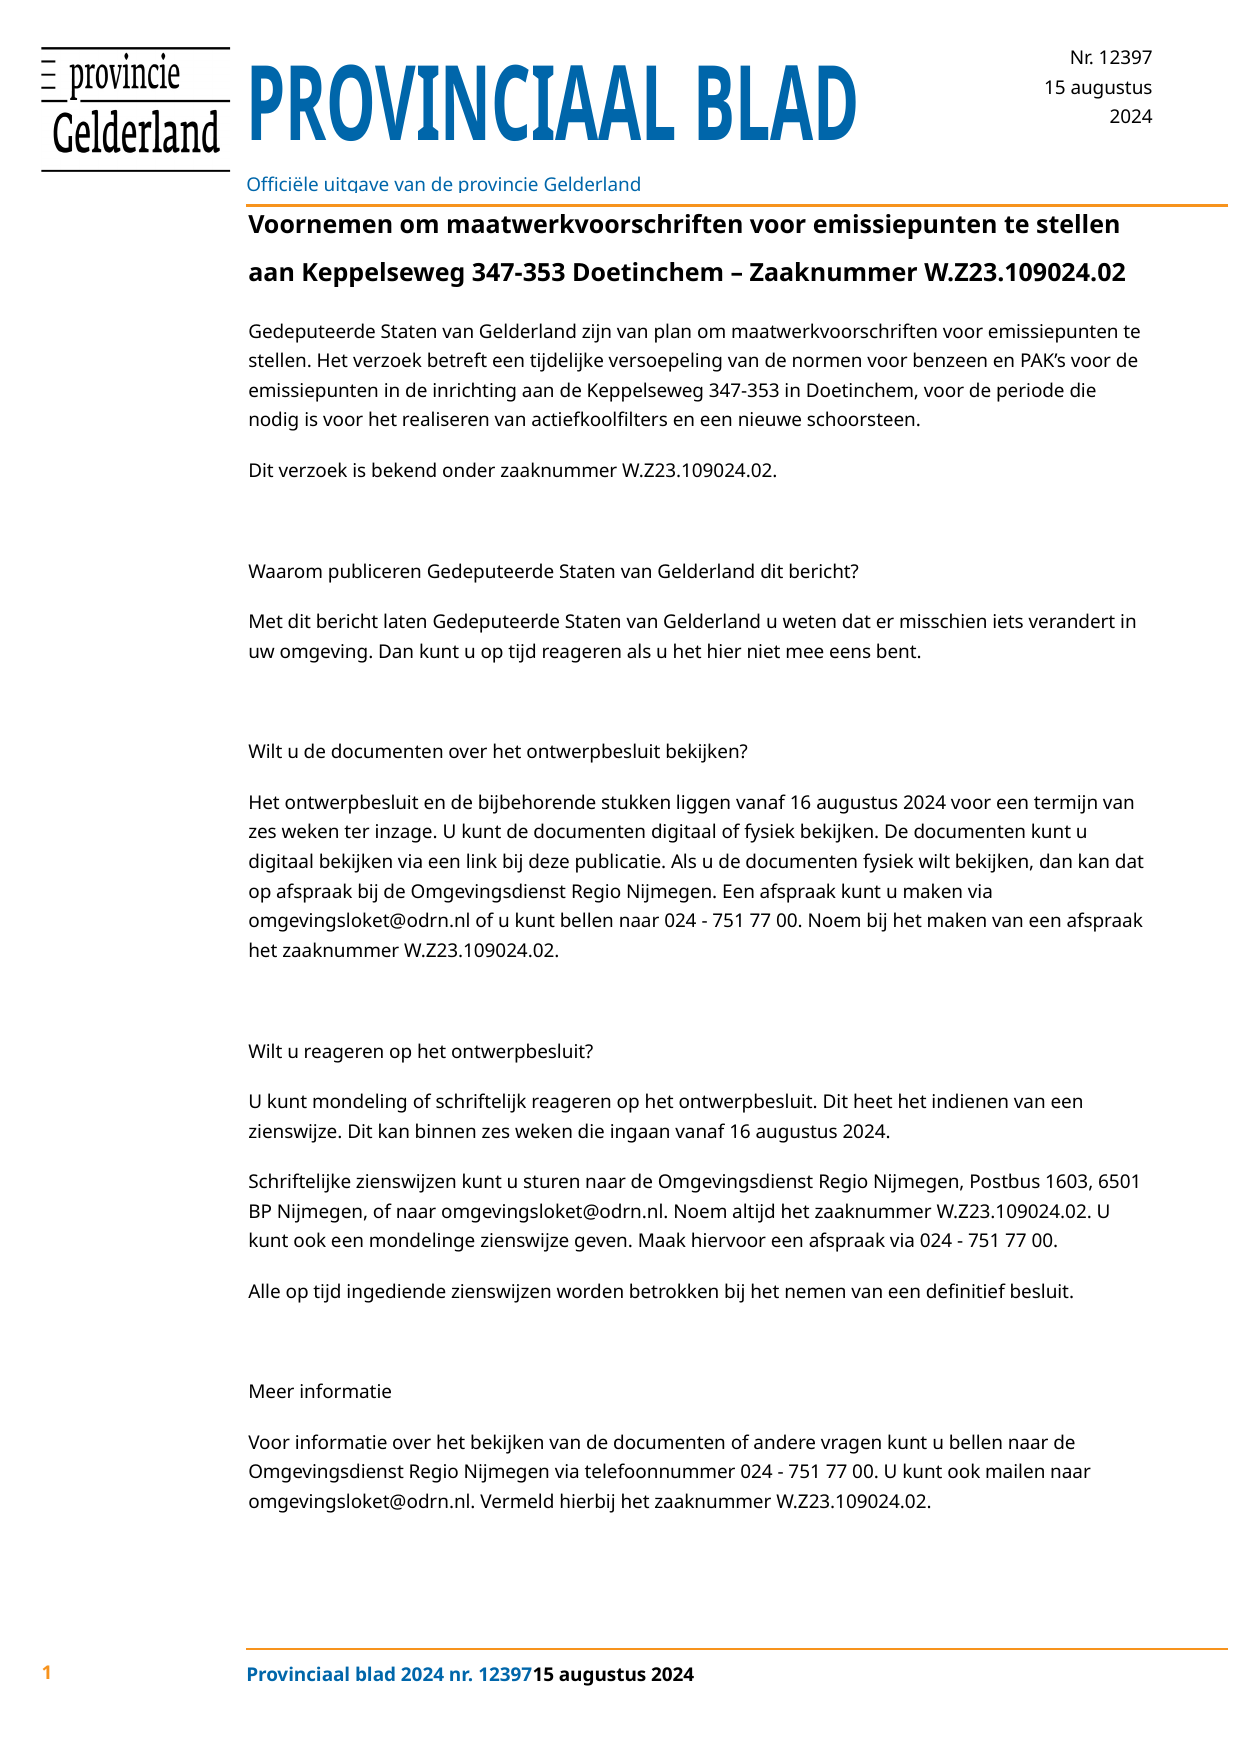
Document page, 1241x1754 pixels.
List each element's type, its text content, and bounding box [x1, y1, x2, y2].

text Met dit bericht laten Gedeputeerde Staten van Gelderland u weten dat er misschien iets verandert in uw omgeving. Dan kunt u op tijd reageren als u het hier niet mee eens bent. [248, 608, 1152, 664]
text Gedeputeerde Staten van Gelderland zijn van plan om maatwerkvoorschriften voor emissiepunten te stellen. Het verzoek betreft een tijdelijke versoepeling van de normen voor benzeen en PAK’s voor de emissiepunten in de inrichting aan de Keppelseweg 347-353 in Doetinchem, voor de periode die nodig is voor het realiseren van actiefkoolfilters en een nieuwe schoorsteen. [248, 318, 1152, 432]
picture [41, 47, 231, 172]
text Meer informatie [248, 1379, 1152, 1404]
text Wilt u de documenten over het ontwerpbesluit bekijken? [248, 739, 1152, 764]
text Waarom publiceren Gedeputeerde Staten van Gelderland dit bericht? [248, 558, 1152, 584]
text Wilt u reageren op het ontwerpbesluit? [248, 1038, 1152, 1064]
text Voor informatie over het bekijken van de documenten of andere vragen kunt u bellen naar de Omgevingsdienst Regio Nijmegen via telefoonnummer 024 - 751 77 00. U kunt ook mailen naar omgevingsloket@odrn.nl. Vermeld hierbij het zaaknummer W.Z23.109024.02. [248, 1429, 1152, 1514]
text Alle op tijd ingediende zienswijzen worden betrokken bij het nemen van een definitief besluit. [248, 1278, 1152, 1304]
text Voornemen om maatwerkvoorschriften voor emissiepunten te stellen aan Keppelseweg 347-353 Doetinchem – Zaaknummer W.Z23.109024.02 [248, 207, 1152, 288]
text Het ontwerpbesluit en de bijbehorende stukken liggen vanaf 16 augustus 2024 voor een termijn van zes weken ter inzage. U kunt de documenten digitaal of fysiek bekijken. De documenten kunt u digitaal bekijken via een link bij deze publicatie. Als u de documenten fysiek wilt bekijken, dan kan dat op afspraak bij de Omgevingsdienst Regio Nijmegen. Een afspraak kunt u maken via omgevingsloket@odrn.nl of u kunt bellen naar 024 - 751 77 00. Noem bij het maken van een afspraak het zaaknummer W.Z23.109024.02. [248, 789, 1152, 963]
text U kunt mondeling of schriftelijk reageren op het ontwerpbesluit. Dit heet het indienen van een zienswijze. Dit kan binnen zes weken die ingaan vanaf 16 augustus 2024. [248, 1088, 1152, 1144]
text Schriftelijke zienswijzen kunt u sturen naar de Omgevingsdienst Regio Nijmegen, Postbus 1603, 6501 BP Nijmegen, of naar omgevingsloket@odrn.nl. Noem altijd het zaaknummer W.Z23.109024.02. U kunt ook een mondelinge zienswijze geven. Maak hiervoor een afspraak via 024 - 751 77 00. [248, 1168, 1152, 1253]
text Dit verzoek is bekend onder zaaknummer W.Z23.109024.02. [248, 457, 1152, 483]
